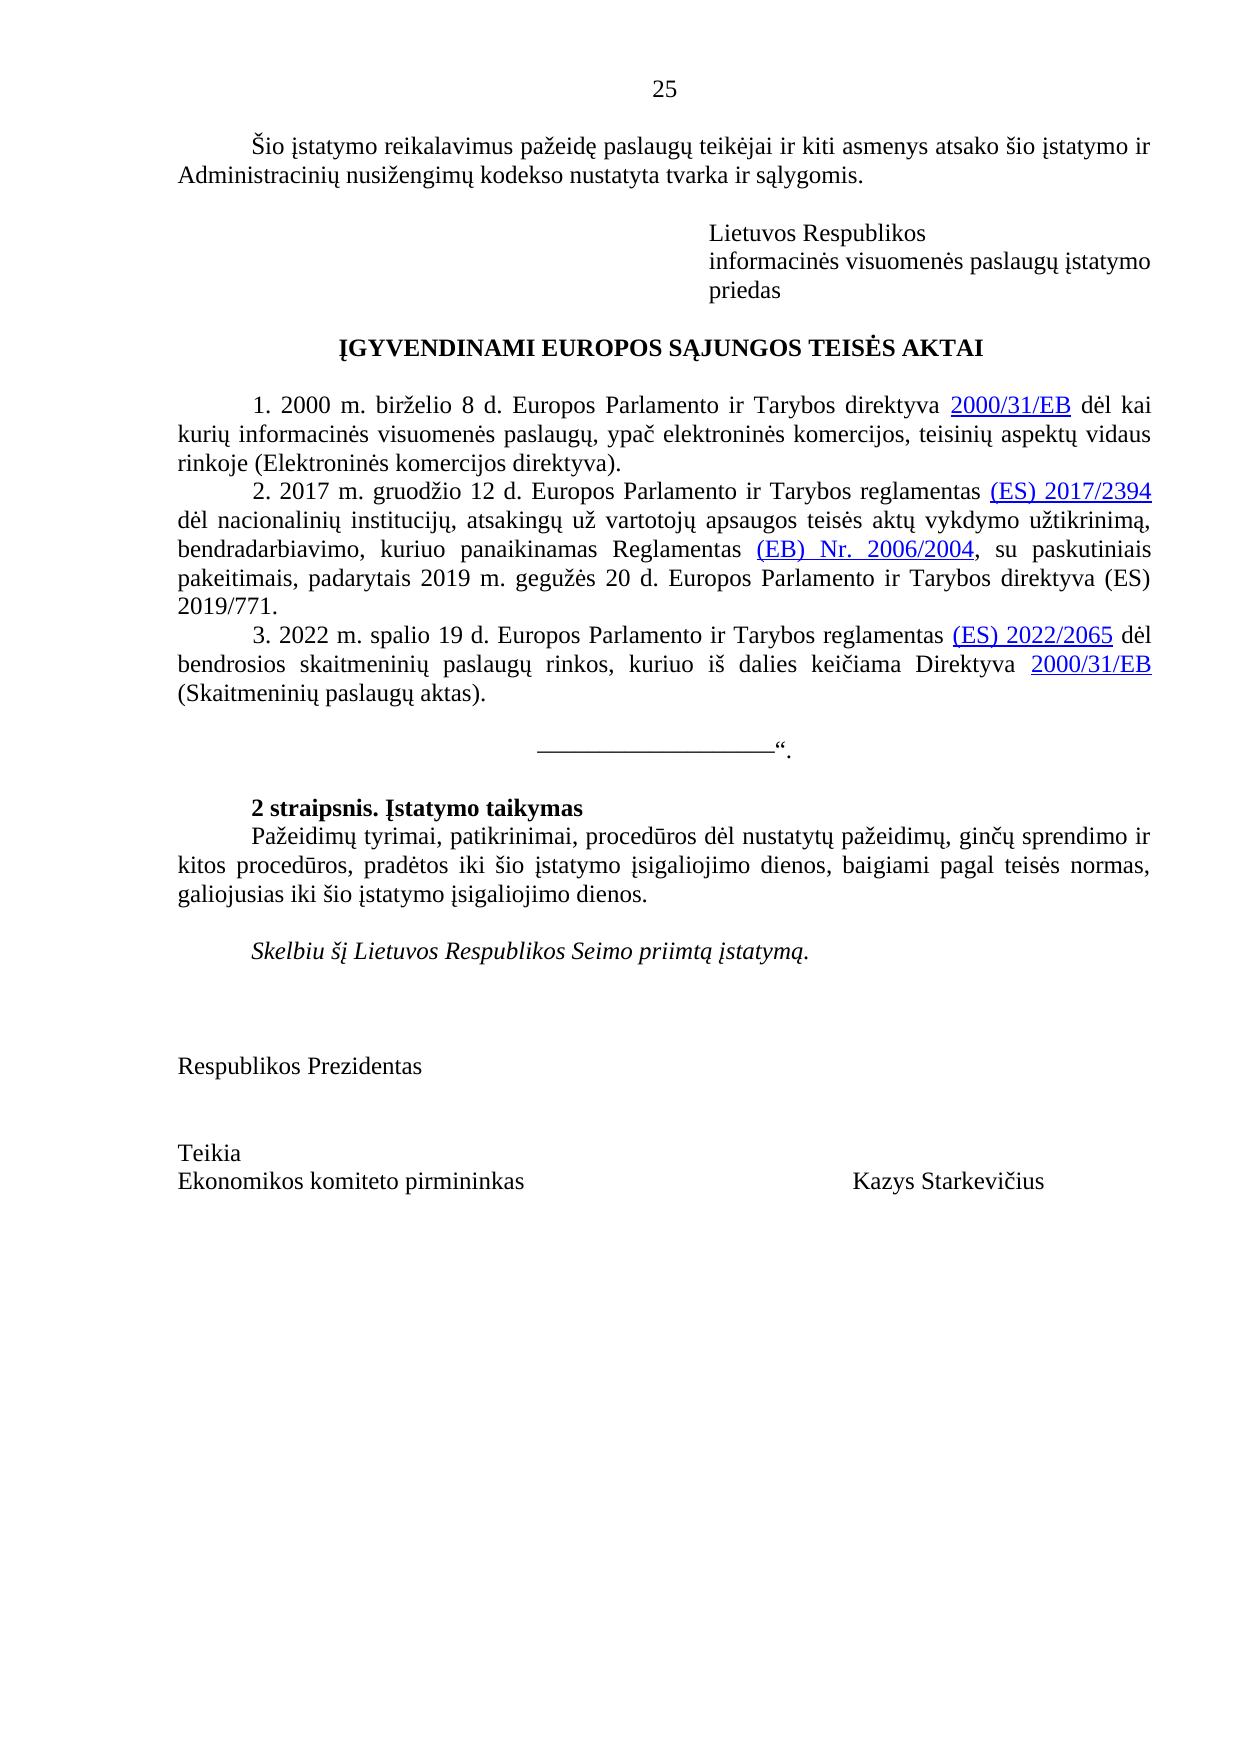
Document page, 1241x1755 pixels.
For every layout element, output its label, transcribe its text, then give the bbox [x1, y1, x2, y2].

text Skelbiu šį Lietuvos Respublikos Seimo priimtą įstatymą. [177, 936, 1152, 965]
text Šio įstatymo reikalavimus pažeidę paslaugų teikėjai ir kiti asmenys atsako šio įstatymo ir Administracinių nusižengimų kodekso nustatyta tvarka ir sąlygomis. [177, 131, 1152, 189]
text informacinės visuomenės paslaugų įstatymo [709, 246, 1152, 275]
text Lietuvos Respublikos [709, 218, 1152, 246]
text Teikia [177, 1138, 1152, 1166]
text ĮGYVENDINAMI EUROPOS SĄJUNGOS TEISĖS AKTAI [177, 333, 1152, 361]
text Ekonomikos komiteto pirmininkas Kazys Starkevičius [177, 1166, 1152, 1195]
text 2 straipsnis. Įstatymo taikymas [177, 793, 1152, 821]
text Respublikos Prezidentas [177, 1051, 1152, 1080]
text Pažeidimų tyrimai, patikrinimai, procedūros dėl nustatytų pažeidimų, ginčų sprendimo ir kitos procedūros, pradėtos iki šio įstatymo įsigaliojimo dienos, baigiami pagal teisės normas, galiojusias iki šio įstatymo įsigaliojimo dienos. [177, 821, 1152, 908]
text –––––––––––––––––––“. [177, 735, 1152, 764]
text 1. 2000 m. birželio 8 d. Europos Parlamento ir Tarybos direktyva 2000/31/EB dėl kai kurių informacinės visuomenės paslaugų, ypač elektroninės komercijos, teisinių aspektų vidaus rinkoje (Elektroninės komercijos direktyva). [177, 390, 1152, 476]
text priedas [709, 275, 1152, 304]
text 2. 2017 m. gruodžio 12 d. Europos Parlamento ir Tarybos reglamentas (ES) 2017/2394 dėl nacionalinių institucijų, atsakingų už vartotojų apsaugos teisės aktų vykdymo užtikrinimą, bendradarbiavimo, kuriuo panaikinamas Reglamentas (EB) Nr. 2006/2004, su paskutiniais pakeitimais, padarytais 2019 m. gegužės 20 d. Europos Parlamento ir Tarybos direktyva (ES) 2019/771. [177, 476, 1152, 620]
text 3. 2022 m. spalio 19 d. Europos Parlamento ir Tarybos reglamentas (ES) 2022/2065 dėl bendrosios skaitmeninių paslaugų rinkos, kuriuo iš dalies keičiama Direktyva 2000/31/EB (Skaitmeninių paslaugų aktas). [177, 620, 1152, 706]
